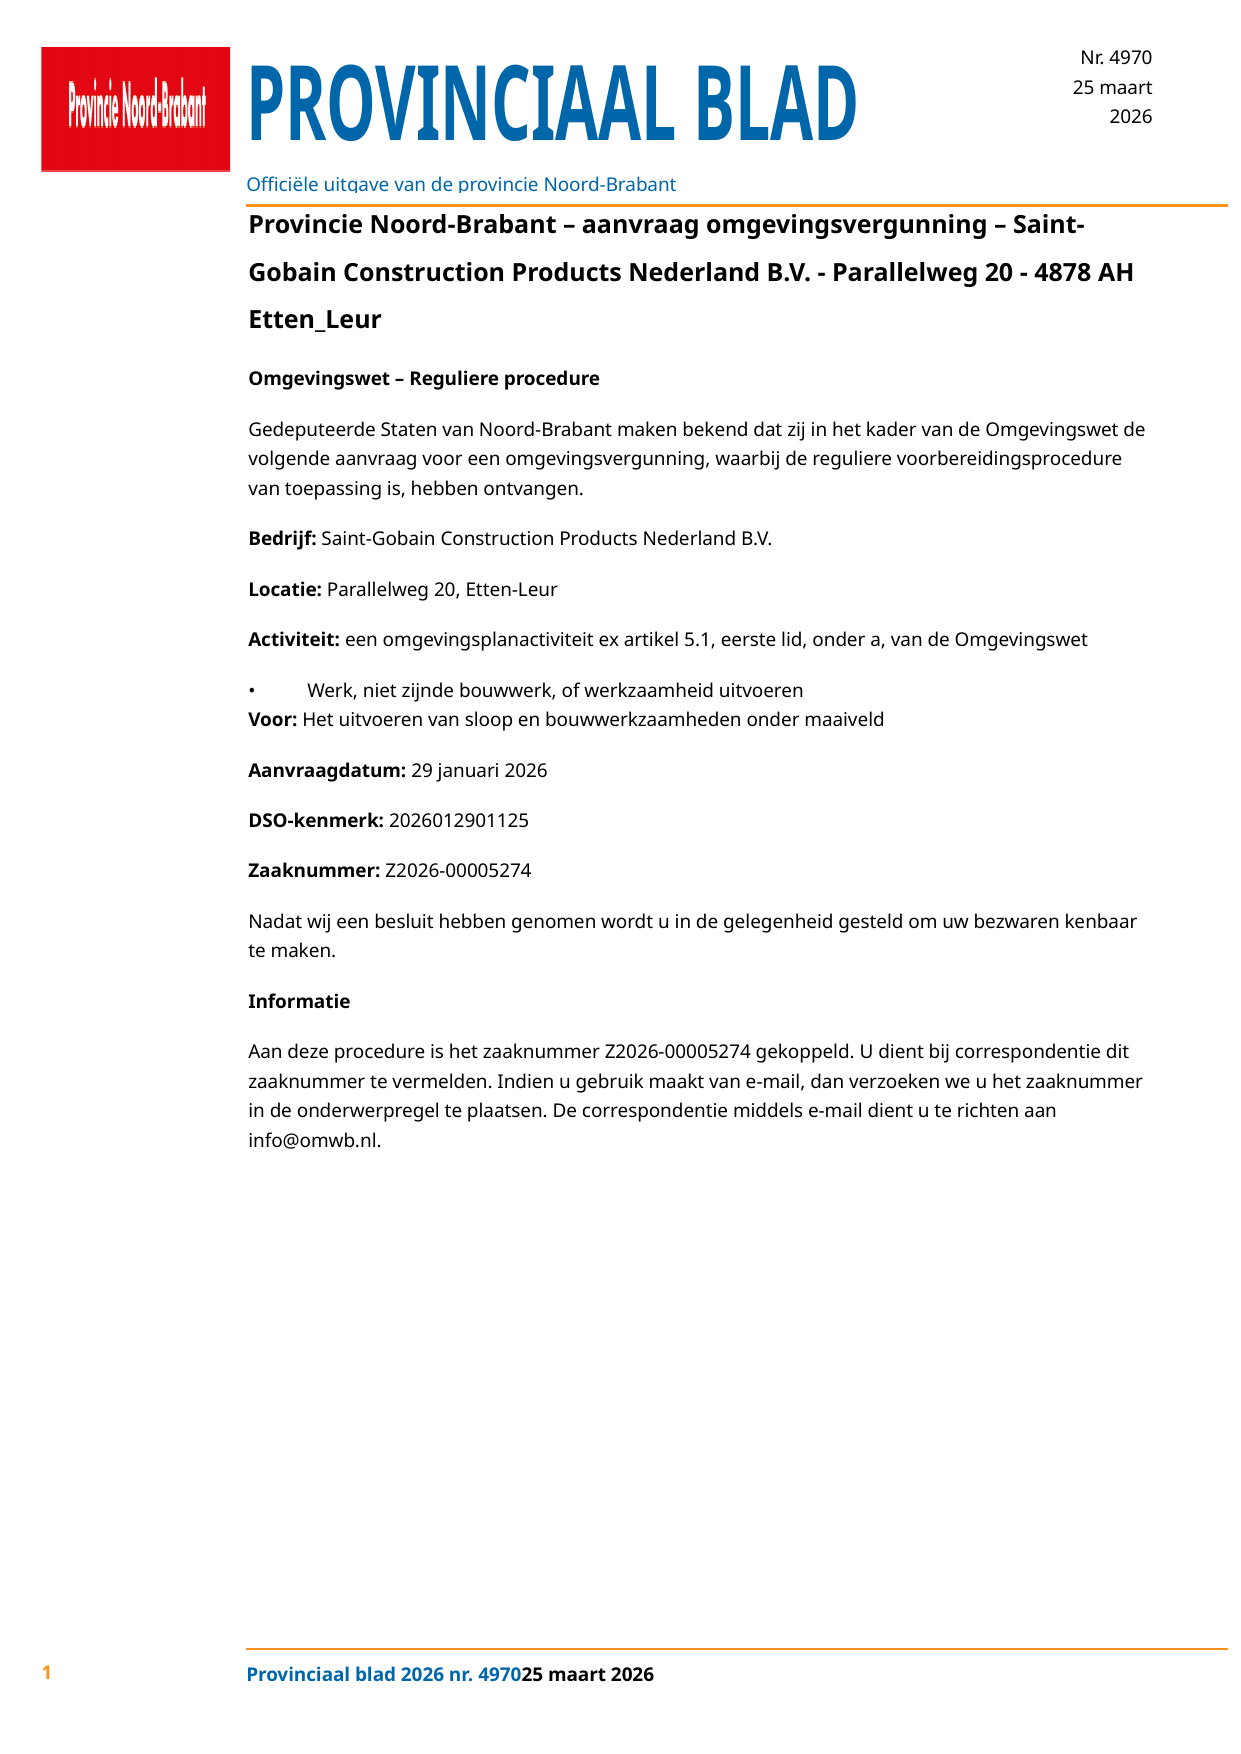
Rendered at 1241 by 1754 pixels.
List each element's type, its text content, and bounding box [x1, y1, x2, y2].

text Gedeputeerde Staten van Noord-Brabant maken bekend dat zij in het kader van de Omgevingswet de volgende aanvraag voor een omgevingsvergunning, waarbij de reguliere voorbereidingsprocedure van toepassing is, hebben ontvangen. [248, 416, 1152, 501]
text Activiteit: een omgevingsplanactiviteit ex artikel 5.1, eerste lid, onder a, van de Omgevingswet [248, 626, 1152, 652]
text DSO-kenmerk: 2026012901125 [248, 807, 1152, 833]
picture [41, 47, 231, 172]
text Voor: Het uitvoeren van sloop en bouwwerkzaamheden onder maaiveld [248, 706, 1152, 732]
text Aan deze procedure is het zaaknummer Z2026-00005274 gekoppeld. U dient bij correspondentie dit zaaknummer te vermelden. Indien u gebruik maakt van e-mail, dan verzoeken we u het zaaknummer in de onderwerpregel te plaatsen. De correspondentie middels e-mail dient u te richten aan info@omwb.nl. [248, 1038, 1152, 1153]
text Provincie Noord-Brabant – aanvraag omgevingsvergunning – Saint-Gobain Construction Products Nederland B.V. - Parallelweg 20 - 4878 AH Etten_Leur [248, 207, 1152, 336]
text Locatie: Parallelweg 20, Etten-Leur [248, 576, 1152, 602]
text Aanvraagdatum: 29 januari 2026 [248, 757, 1152, 782]
text Bedrijf: Saint-Gobain Construction Products Nederland B.V. [248, 526, 1152, 551]
text Nadat wij een besluit hebben genomen wordt u in de gelegenheid gesteld om uw bezwaren kenbaar te maken. [248, 908, 1152, 963]
text Zaaknummer: Z2026-00005274 [248, 858, 1152, 883]
text Omgevingswet – Reguliere procedure [248, 366, 1152, 391]
text Informatie [248, 988, 1152, 1014]
list Werk, niet zijnde bouwwerk, of werkzaamheid uitvoeren [248, 677, 1152, 702]
